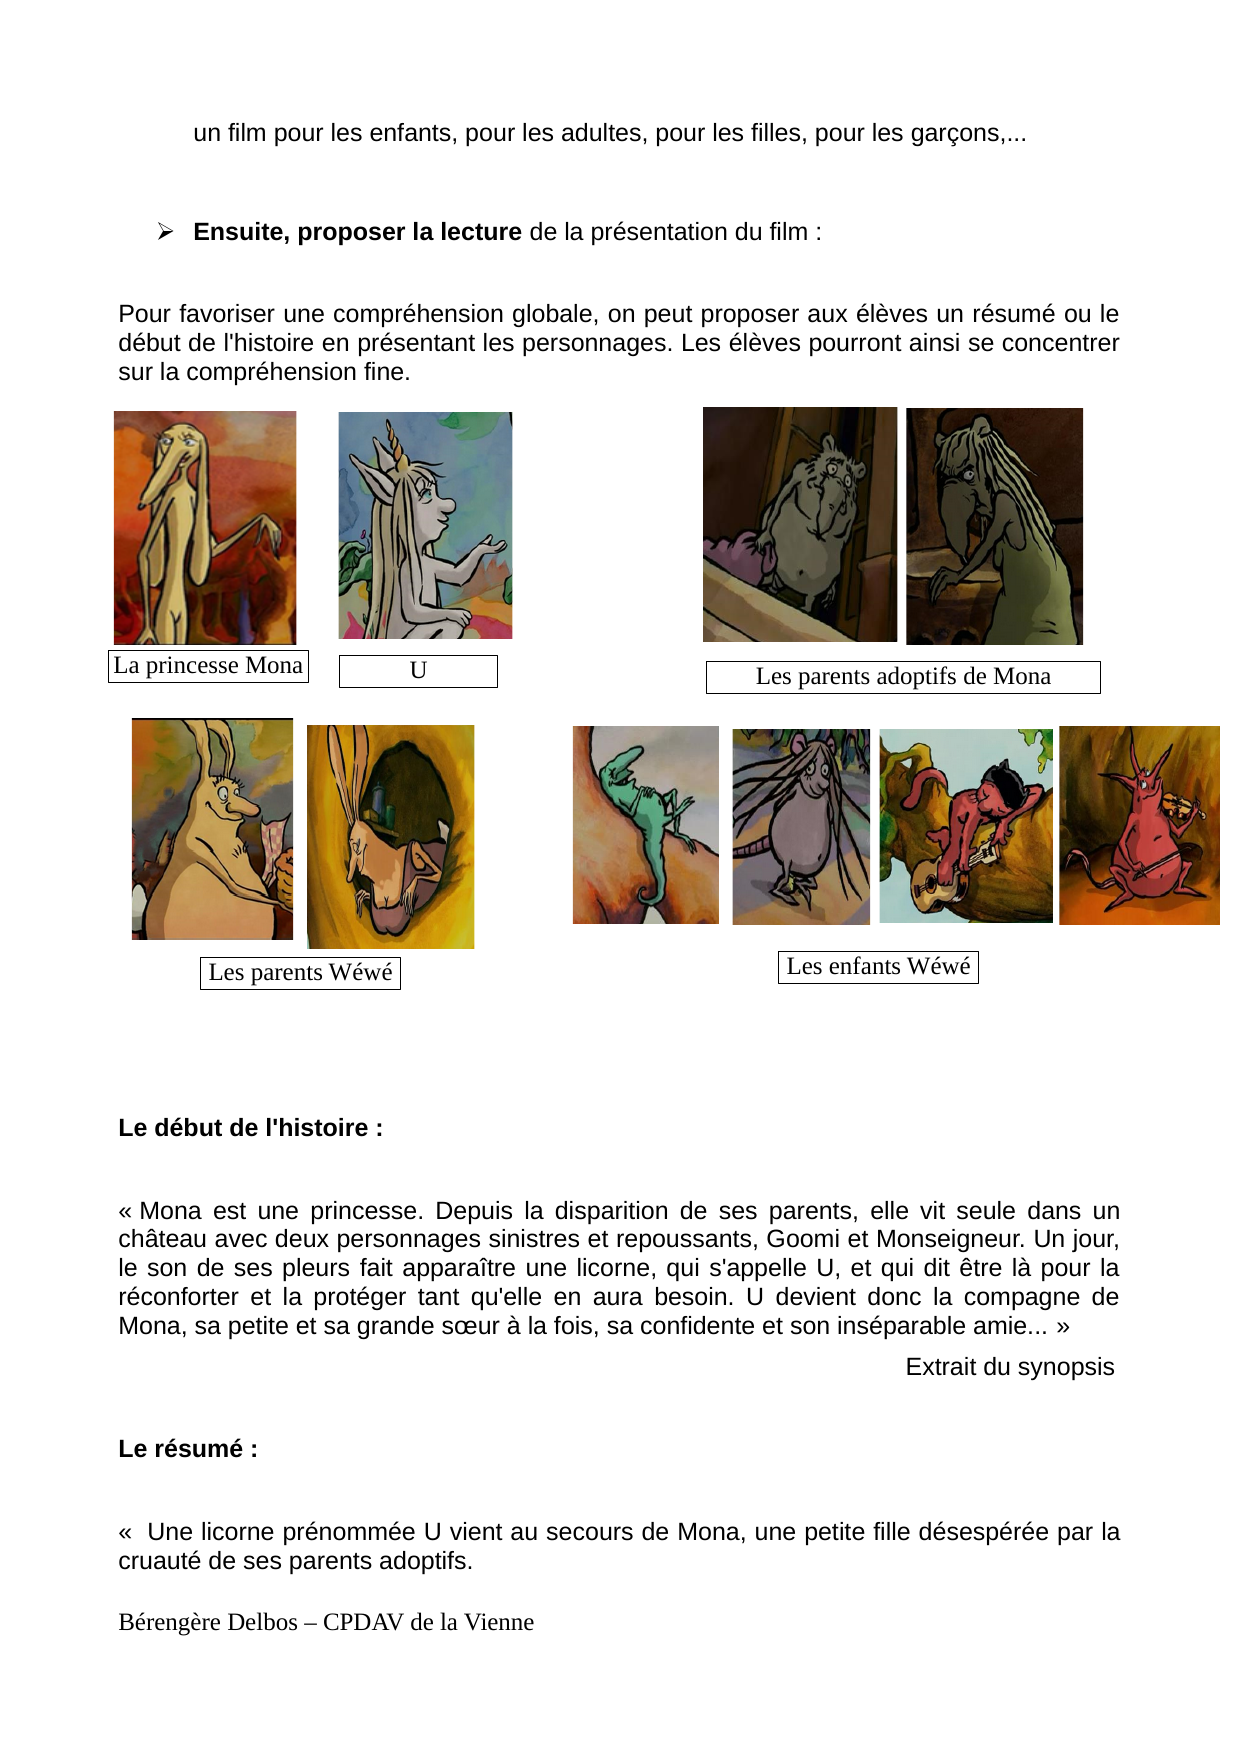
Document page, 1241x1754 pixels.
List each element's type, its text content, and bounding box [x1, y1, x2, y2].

list un film pour les enfants, pour les adultes, pour les filles, pour les garçons,... [156, 118, 1122, 147]
text Extrait du synopsis [118, 1352, 1122, 1381]
picture [879, 729, 1053, 923]
text Le début de l'histoire : [118, 1113, 1122, 1142]
picture [572, 726, 719, 924]
picture [906, 408, 1084, 645]
picture [338, 412, 513, 639]
picture [131, 718, 294, 940]
picture [113, 411, 297, 645]
picture [307, 725, 475, 949]
picture [732, 729, 871, 925]
text Pour favoriser une compréhension globale, on peut proposer aux élèves un résumé ou le début de l'histoire en présentant les personnages. Les élèves pourront ainsi se concentrer sur la compréhension fine. [118, 299, 1122, 386]
picture [703, 407, 898, 642]
picture [1059, 726, 1220, 925]
text « Mona est une princesse. Depuis la disparition de ses parents, elle vit seule dans un château avec deux personnages sinistres et repoussants, Goomi et Monseigneur. Un jour, le son de ses pleurs fait apparaître une licorne, qui s'appelle U, et qui dit être là pour la réconforter et la protéger tant qu'elle en aura besoin. U devient donc la compagne de Mona, sa petite et sa grande sœur à la fois, sa confidente et son inséparable amie... » [118, 1196, 1122, 1339]
text Le résumé : [118, 1434, 1122, 1463]
text « Une licorne prénommée U vient au secours de Mona, une petite fille désespérée par la cruauté de ses parents adoptifs. [118, 1517, 1122, 1574]
list Ensuite, proposer la lecture de la présentation du film : [156, 217, 1122, 246]
